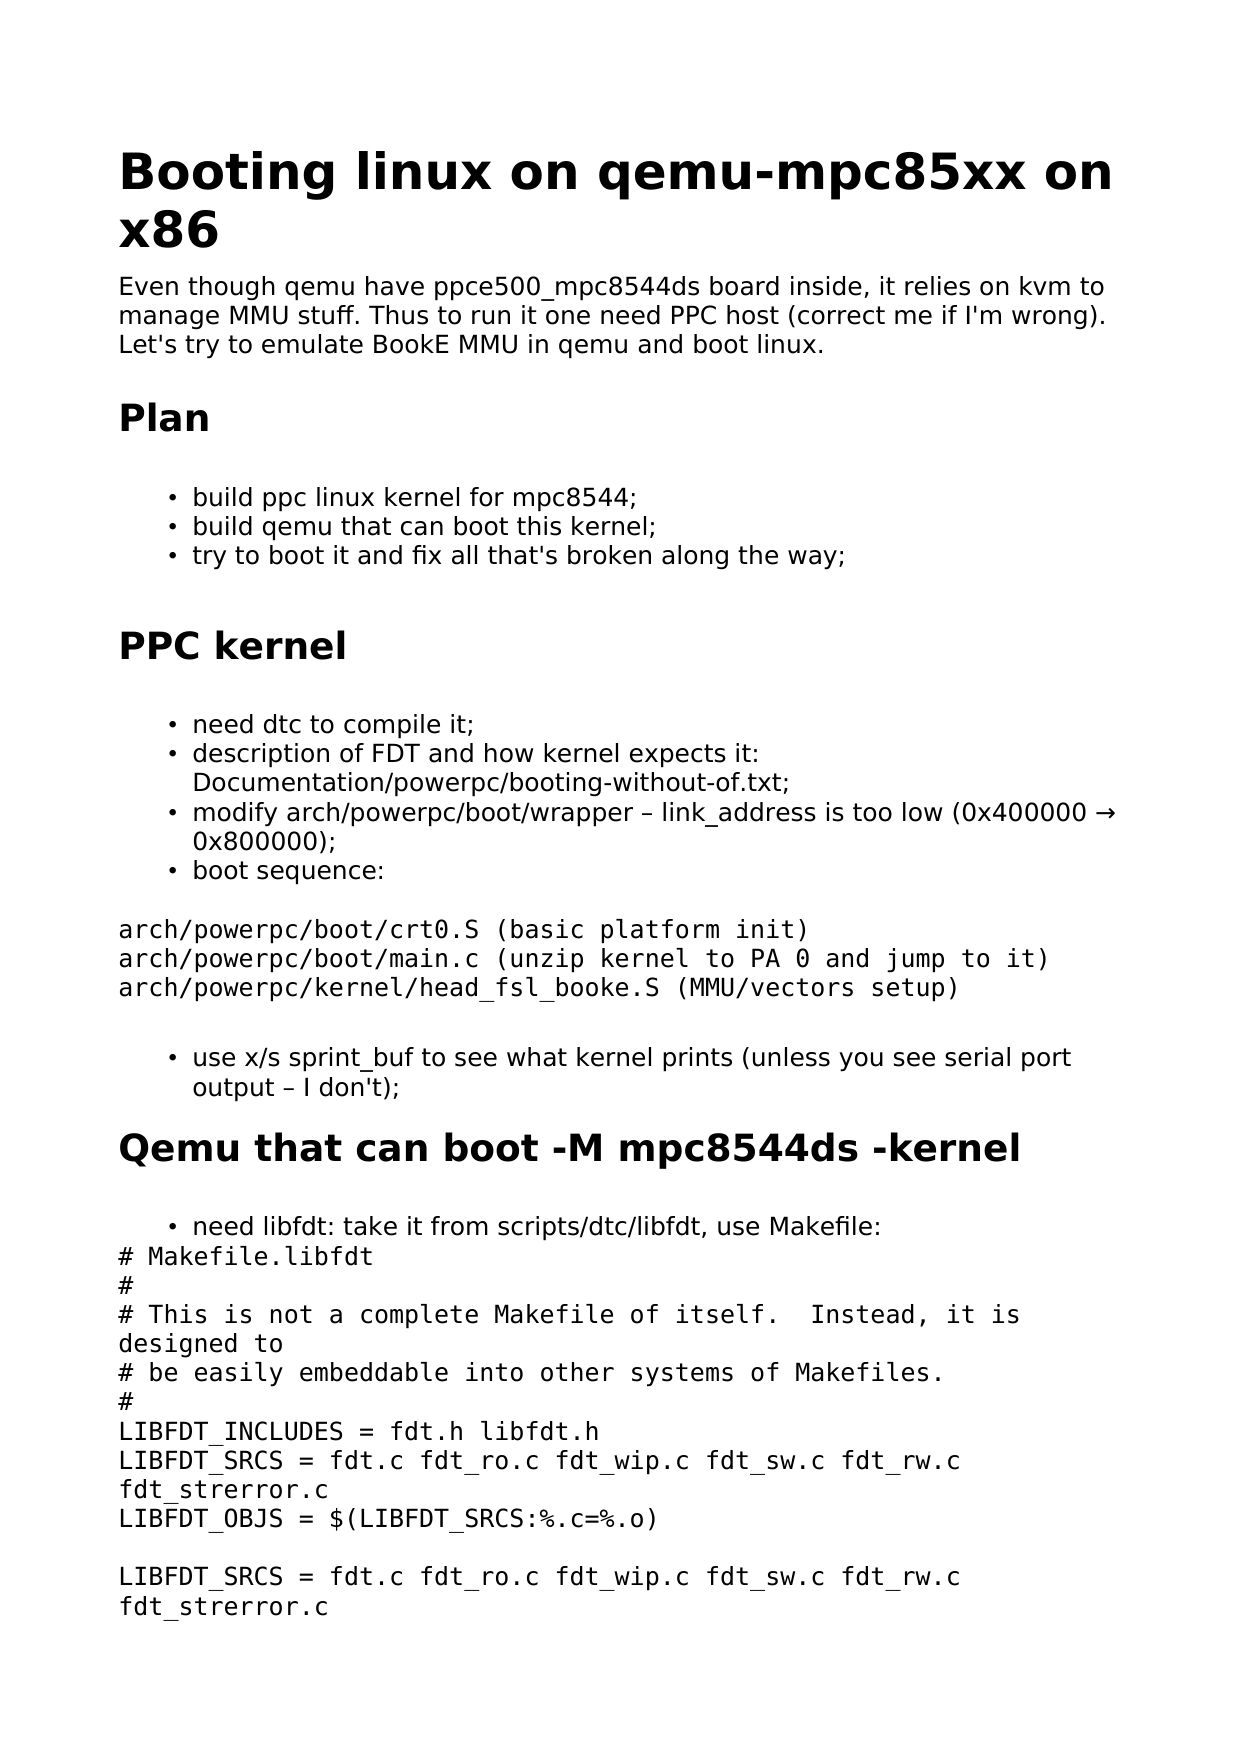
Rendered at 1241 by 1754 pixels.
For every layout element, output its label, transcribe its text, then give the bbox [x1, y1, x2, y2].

text arch/powerpc/boot/crt0.S (basic platform init) arch/powerpc/boot/main.c (unzip kernel to PA 0 and jump to it) arch/powerpc/kernel/head_fsl_booke.S (MMU/vectors setup) [118, 915, 1122, 1002]
list need libfdt: take it from scripts/dtc/libfdt, use Makefile: [177, 1212, 1122, 1242]
list use x/s sprint_buf to see what kernel prints (unless you see serial port output – I don't); [177, 1043, 1122, 1102]
list build qemu that can boot this kernel; [177, 512, 1122, 541]
subtitle Booting linux on qemu-mpc85xx on x86 [118, 143, 1122, 259]
list need dtc to compile it; [177, 710, 1122, 739]
list build ppc linux kernel for mpc8544; [177, 483, 1122, 512]
list boot sequence: [177, 856, 1122, 885]
list modify arch/powerpc/boot/wrapper – link_address is too low (0x400000 → 0x800000); [177, 798, 1122, 856]
list description of FDT and how kernel expects it: Documentation/powerpc/booting-without-of.txt; [177, 739, 1122, 798]
text Even though qemu have ppce500_mpc8544ds board inside, it relies on kvm to manage MMU stuff. Thus to run it one need PPC host (correct me if I'm wrong). Let's try to emulate BookE MMU in qemu and boot linux. [118, 272, 1122, 359]
subtitle Qemu that can boot -M mpc8544ds -kernel [118, 1127, 1122, 1171]
list try to boot it and fix all that's broken along the way; [177, 541, 1122, 570]
subtitle Plan [118, 397, 1122, 441]
text # Makefile.libfdt # # This is not a complete Makefile of itself. Instead, it is designed to # be easily embeddable into other systems of Makefiles. # LIBFDT_INCLUDES = fdt.h libfdt.h LIBFDT_SRCS = fdt.c fdt_ro.c fdt_wip.c fdt_sw.c fdt_rw.c fdt_strerror.c LIBFDT_OBJS = $(LIBFDT_SRCS:%.c=%.o) LIBFDT_SRCS = fdt.c fdt_ro.c fdt_wip.c fdt_sw.c fdt_rw.c fdt_strerror.c [118, 1242, 1122, 1621]
subtitle PPC kernel [118, 625, 1122, 668]
